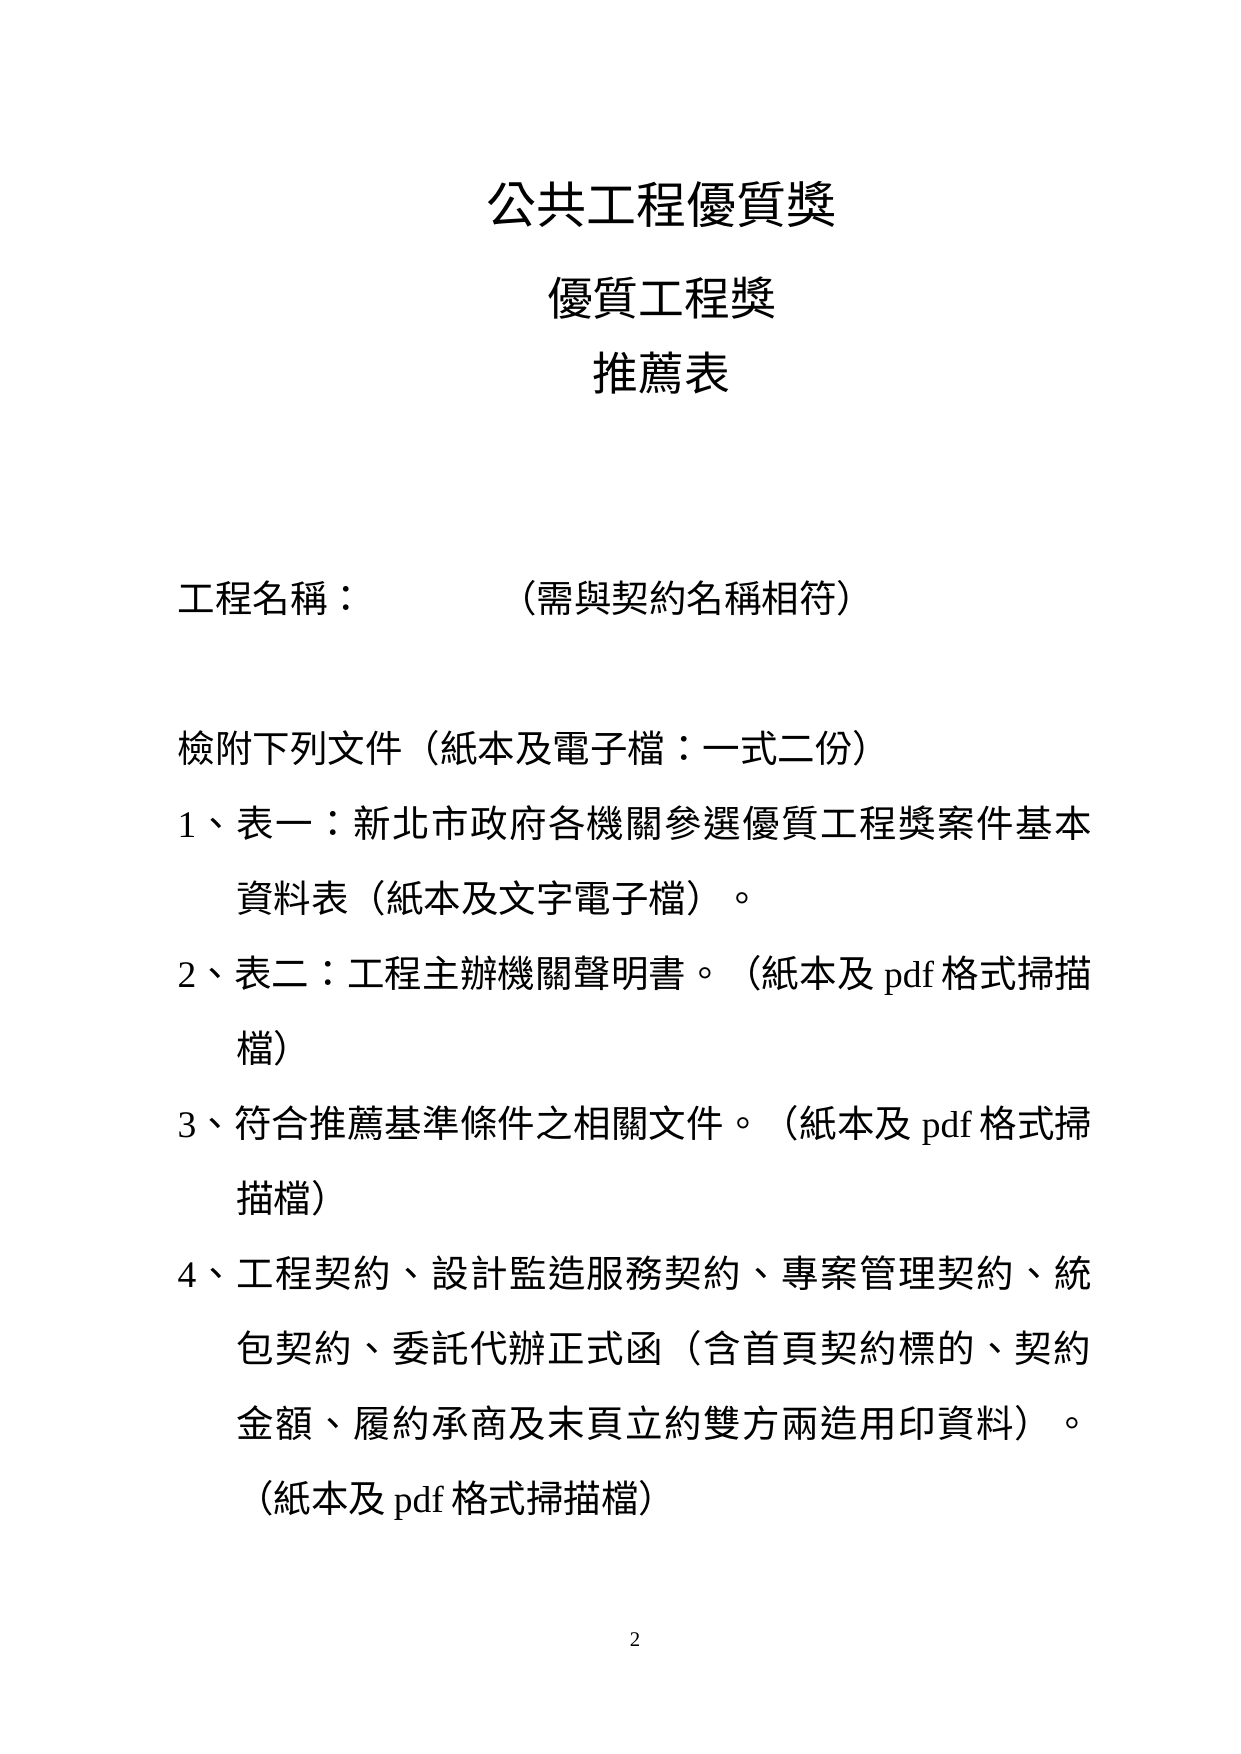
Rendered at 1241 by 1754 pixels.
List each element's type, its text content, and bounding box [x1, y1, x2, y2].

text 公共工程優質獎 [177, 164, 1146, 239]
text 優質工程獎 [177, 258, 1146, 333]
text 2、表二：工程主辦機關聲明書。（紙本及pdf格式掃描檔） [177, 933, 1092, 1083]
text 3、符合推薦基準條件之相關文件。（紙本及pdf格式掃描檔） [177, 1083, 1092, 1233]
text 檢附下列文件（紙本及電子檔：一式二份） [177, 708, 1092, 783]
text 推薦表 [177, 333, 1145, 408]
text 4、工程契約、設計監造服務契約、專案管理契約、統包契約、委託代辦正式函（含首頁契約標的、契約金額、履約承商及末頁立約雙方兩造用印資料）。（紙本及pdf格式掃描檔） [177, 1233, 1092, 1533]
text 工程名稱： （需與契約名稱相符） [177, 558, 1092, 633]
text 1、表一：新北市政府各機關參選優質工程獎案件基本資料表（紙本及文字電子檔）。 [177, 783, 1092, 933]
